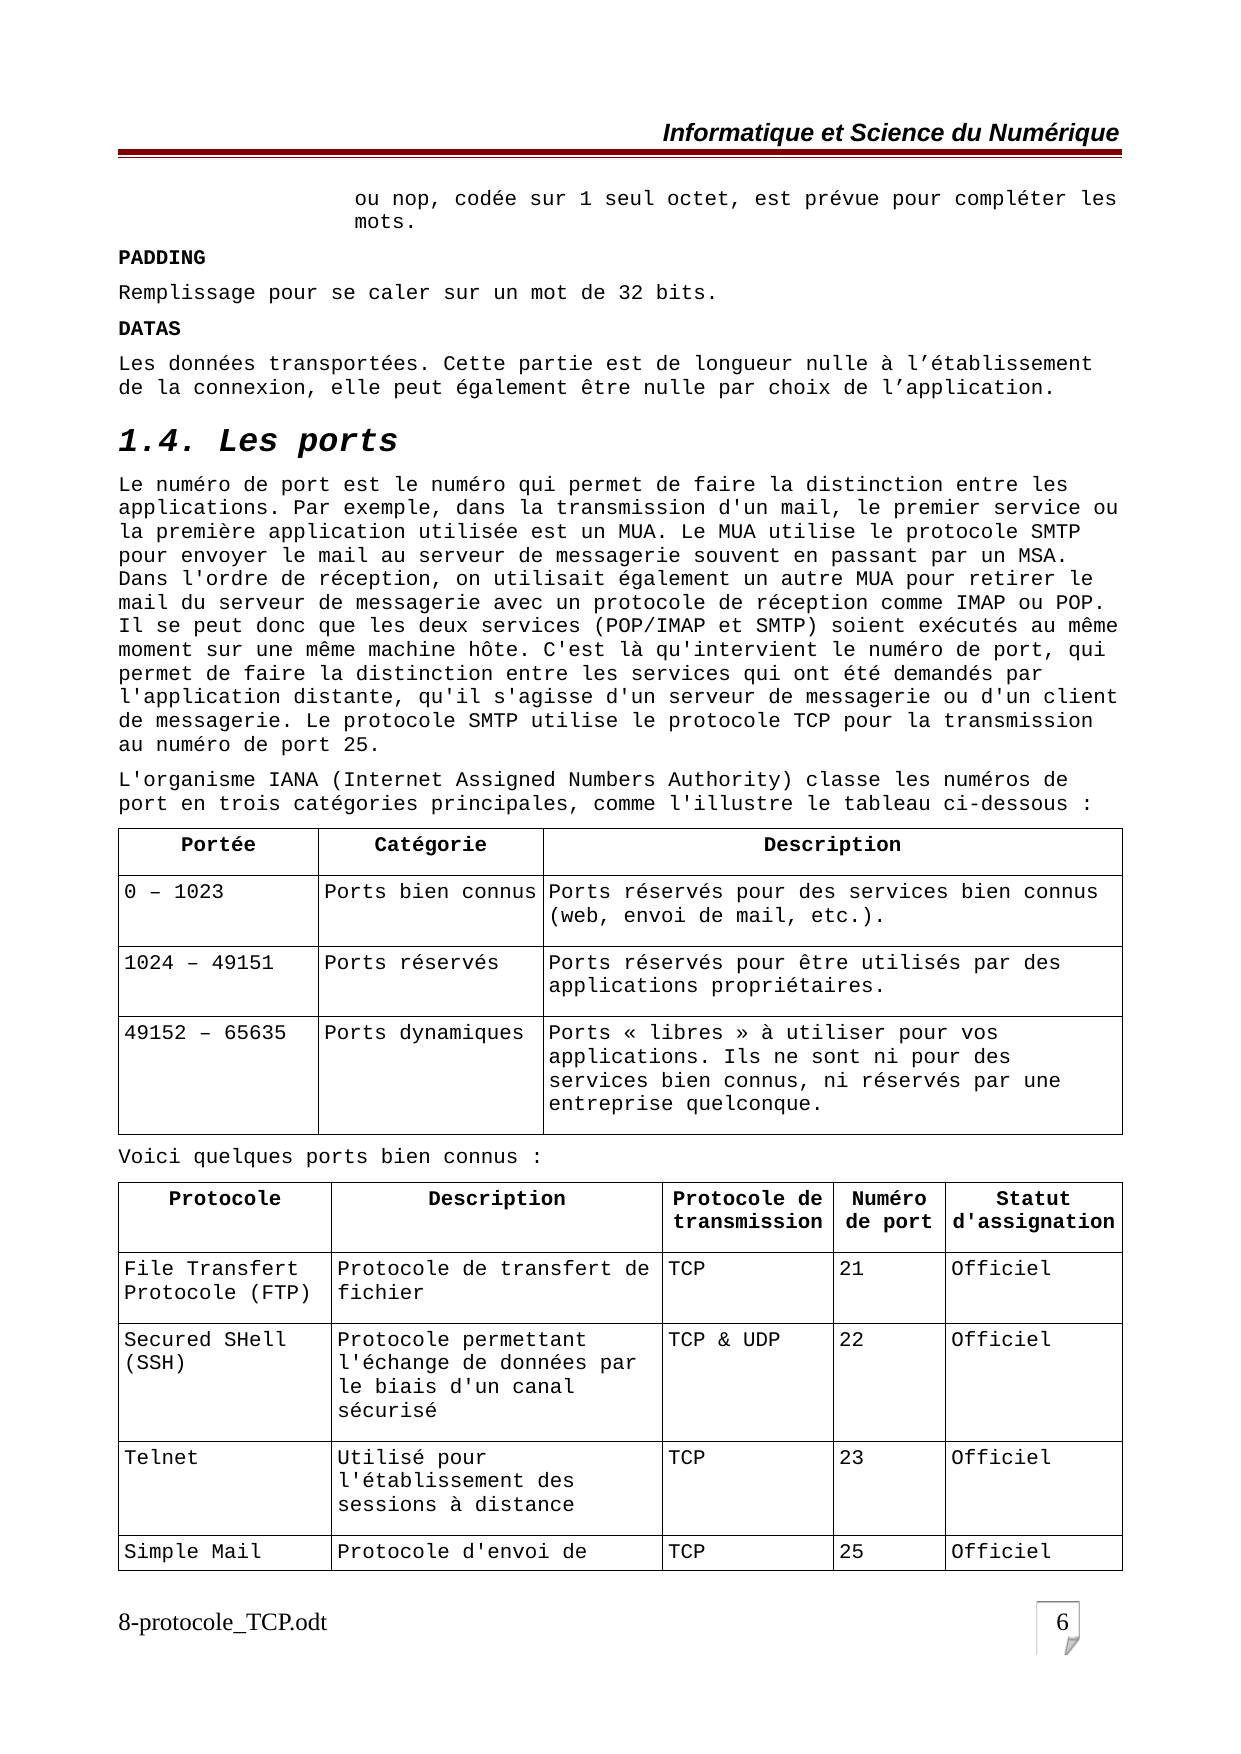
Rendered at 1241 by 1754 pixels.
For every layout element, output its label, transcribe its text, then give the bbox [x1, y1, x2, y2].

table_header Numéro de port [834, 1183, 945, 1252]
text Remplissage pour se caler sur un mot de 32 bits. [118, 282, 1122, 306]
table_header Portée [119, 829, 318, 875]
text ou nop, codée sur 1 seul octet, est prévue pour compléter les mots. [177, 188, 1122, 235]
table_header Description [544, 829, 1122, 875]
table_cell Ports dynamiques [319, 1017, 543, 1134]
table_cell Protocole d'envoi de [332, 1536, 662, 1570]
table_cell Protocole de transfert de fichier [332, 1253, 662, 1323]
table_cell Officiel [946, 1253, 1122, 1323]
table_cell Telnet [119, 1442, 331, 1535]
text L'organisme IANA (Internet Assigned Numbers Authority) classe les numéros de port en trois catégories principales, comme l'illustre le tableau ci-dessous : [118, 769, 1122, 816]
table_header Description [332, 1183, 662, 1252]
table_cell Officiel [946, 1324, 1122, 1441]
table_cell Ports réservés [319, 947, 543, 1016]
table_cell 22 [834, 1324, 945, 1441]
table_cell Protocole permettant l'échange de données par le biais d'un canal sécurisé [332, 1324, 662, 1441]
table_cell Ports réservés pour des services bien connus (web, envoi de mail, etc.). [544, 876, 1122, 946]
text PADDING [118, 247, 1122, 271]
table_cell TCP [663, 1442, 833, 1535]
table_header Statut d'assignation [946, 1183, 1122, 1252]
table_cell 1024 – 49151 [119, 947, 318, 1016]
table_cell Officiel [946, 1536, 1122, 1570]
table_cell Secured SHell (SSH) [119, 1324, 331, 1441]
table_cell Ports « libres » à utiliser pour vos applications. Ils ne sont ni pour des services bien connus, ni réservés par une entreprise quelconque. [544, 1017, 1122, 1134]
table_cell TCP & UDP [663, 1324, 833, 1441]
table_cell TCP [663, 1253, 833, 1323]
text Les données transportées. Cette partie est de longueur nulle à l’établissement de la connexion, elle peut également être nulle par choix de l’application. [118, 353, 1122, 400]
text DATAS [118, 318, 1122, 341]
text Voici quelques ports bien connus : [118, 1146, 1122, 1170]
subtitle 1.4. Les ports [118, 424, 1122, 462]
table_header Protocole [119, 1183, 331, 1252]
table_cell 49152 – 65635 [119, 1017, 318, 1134]
table_cell Ports réservés pour être utilisés par des applications propriétaires. [544, 947, 1122, 1016]
table_cell TCP [663, 1536, 833, 1570]
table_cell 25 [834, 1536, 945, 1570]
table_header Protocole de transmission [663, 1183, 833, 1252]
table_cell 21 [834, 1253, 945, 1323]
table_cell 23 [834, 1442, 945, 1535]
table_cell Officiel [946, 1442, 1122, 1535]
table_cell File Transfert Protocole (FTP) [119, 1253, 331, 1323]
table_cell 0 – 1023 [119, 876, 318, 946]
table_header Catégorie [319, 829, 543, 875]
table_cell Ports bien connus [319, 876, 543, 946]
text Le numéro de port est le numéro qui permet de faire la distinction entre les applications. Par exemple, dans la transmission d'un mail, le premier service ou la première application utilisée est un MUA. Le MUA utilise le protocole SMTP pour envoyer le mail au serveur de messagerie souvent en passant par un MSA. Dans l'ordre de réception, on utilisait également un autre MUA pour retirer le mail du serveur de messagerie avec un protocole de réception comme IMAP ou POP. Il se peut donc que les deux services (POP/IMAP et SMTP) soient exécutés au même moment sur une même machine hôte. C'est là qu'intervient le numéro de port, qui permet de faire la distinction entre les services qui ont été demandés par l'application distante, qu'il s'agisse d'un serveur de messagerie ou d'un client de messagerie. Le protocole SMTP utilise le protocole TCP pour la transmission au numéro de port 25. [118, 474, 1122, 757]
table_cell Simple Mail [119, 1536, 331, 1570]
table_cell Utilisé pour l'établissement des sessions à distance [332, 1442, 662, 1535]
